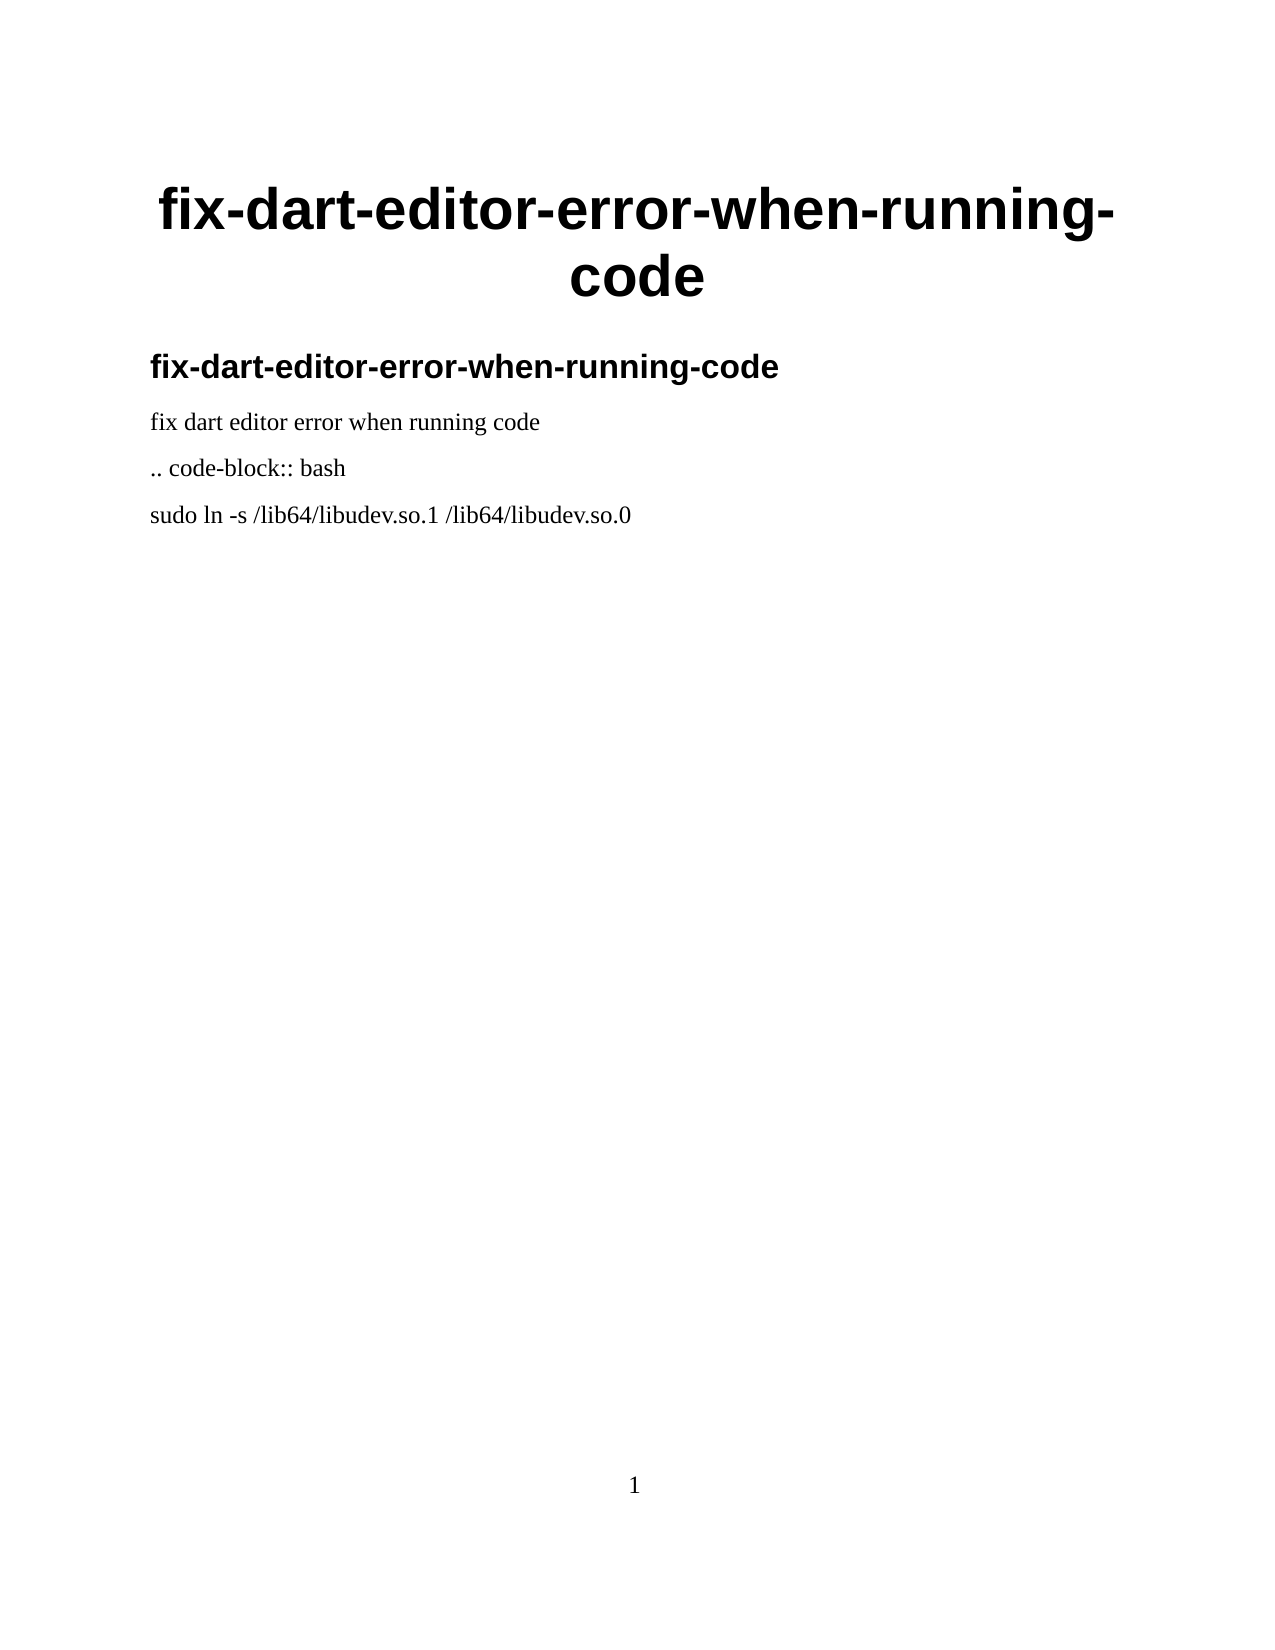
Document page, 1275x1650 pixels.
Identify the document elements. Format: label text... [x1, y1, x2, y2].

text sudo ln -s /lib64/libudev.so.1 /lib64/libudev.so.0 [150, 500, 1125, 529]
subtitle fix-dart-editor-error-when-running-code [150, 347, 1125, 385]
title fix-dart-editor-error-when-running-code [150, 175, 1125, 309]
text .. code-block:: bash [150, 453, 1125, 482]
text fix dart editor error when running code [150, 407, 1125, 436]
